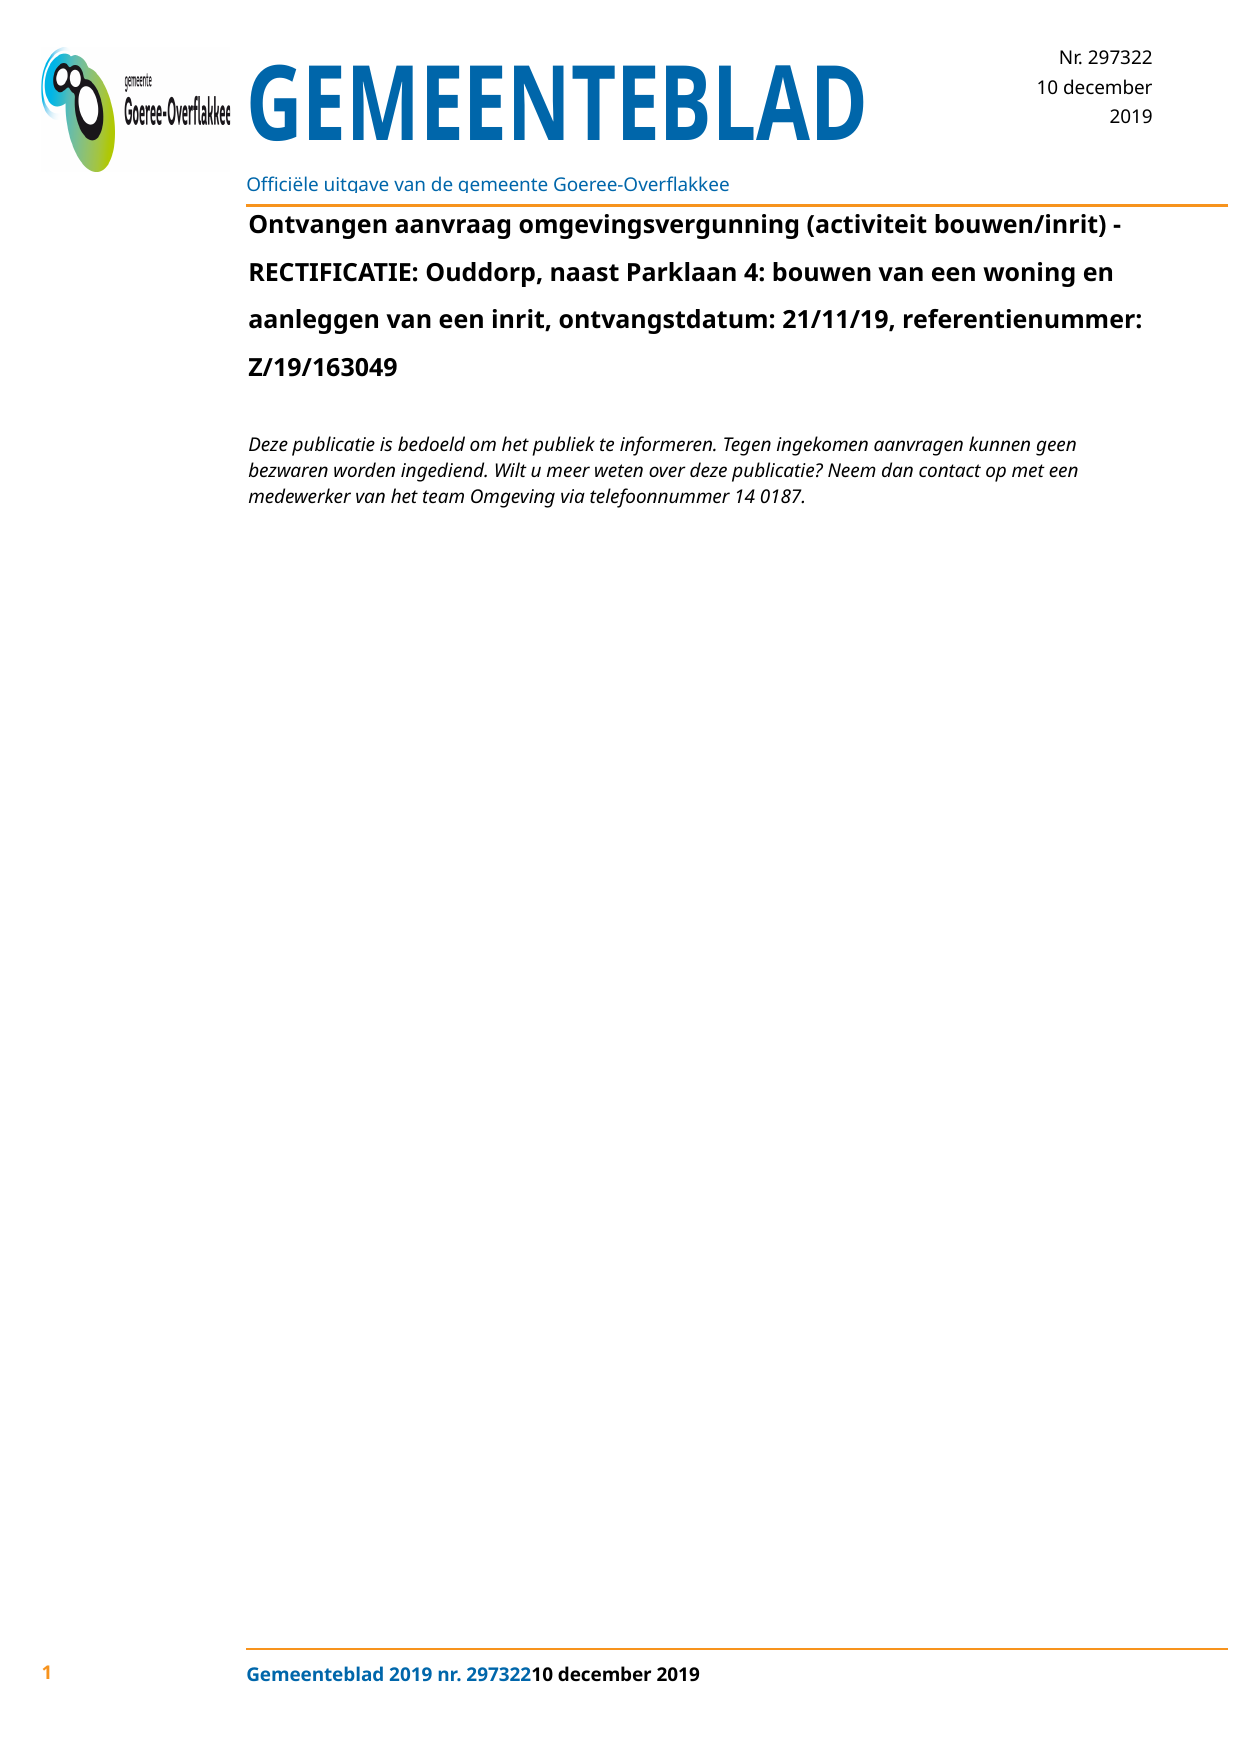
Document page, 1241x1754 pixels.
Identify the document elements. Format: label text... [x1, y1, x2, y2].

text Deze publicatie is bedoeld om het publiek te informeren. Tegen ingekomen aanvragen kunnen geen bezwaren worden ingediend. Wilt u meer weten over deze publicatie? Neem dan contact op met een medewerker van het team Omgeving via telefoonnummer 14 0187. [248, 431, 1152, 508]
text Ontvangen aanvraag omgevingsvergunning (activiteit bouwen/inrit) - RECTIFICATIE: Ouddorp, naast Parklaan 4: bouwen van een woning en aanleggen van een inrit, ontvangstdatum: 21/11/19, referentienummer: Z/19/163049 [248, 207, 1152, 384]
picture [41, 47, 231, 172]
